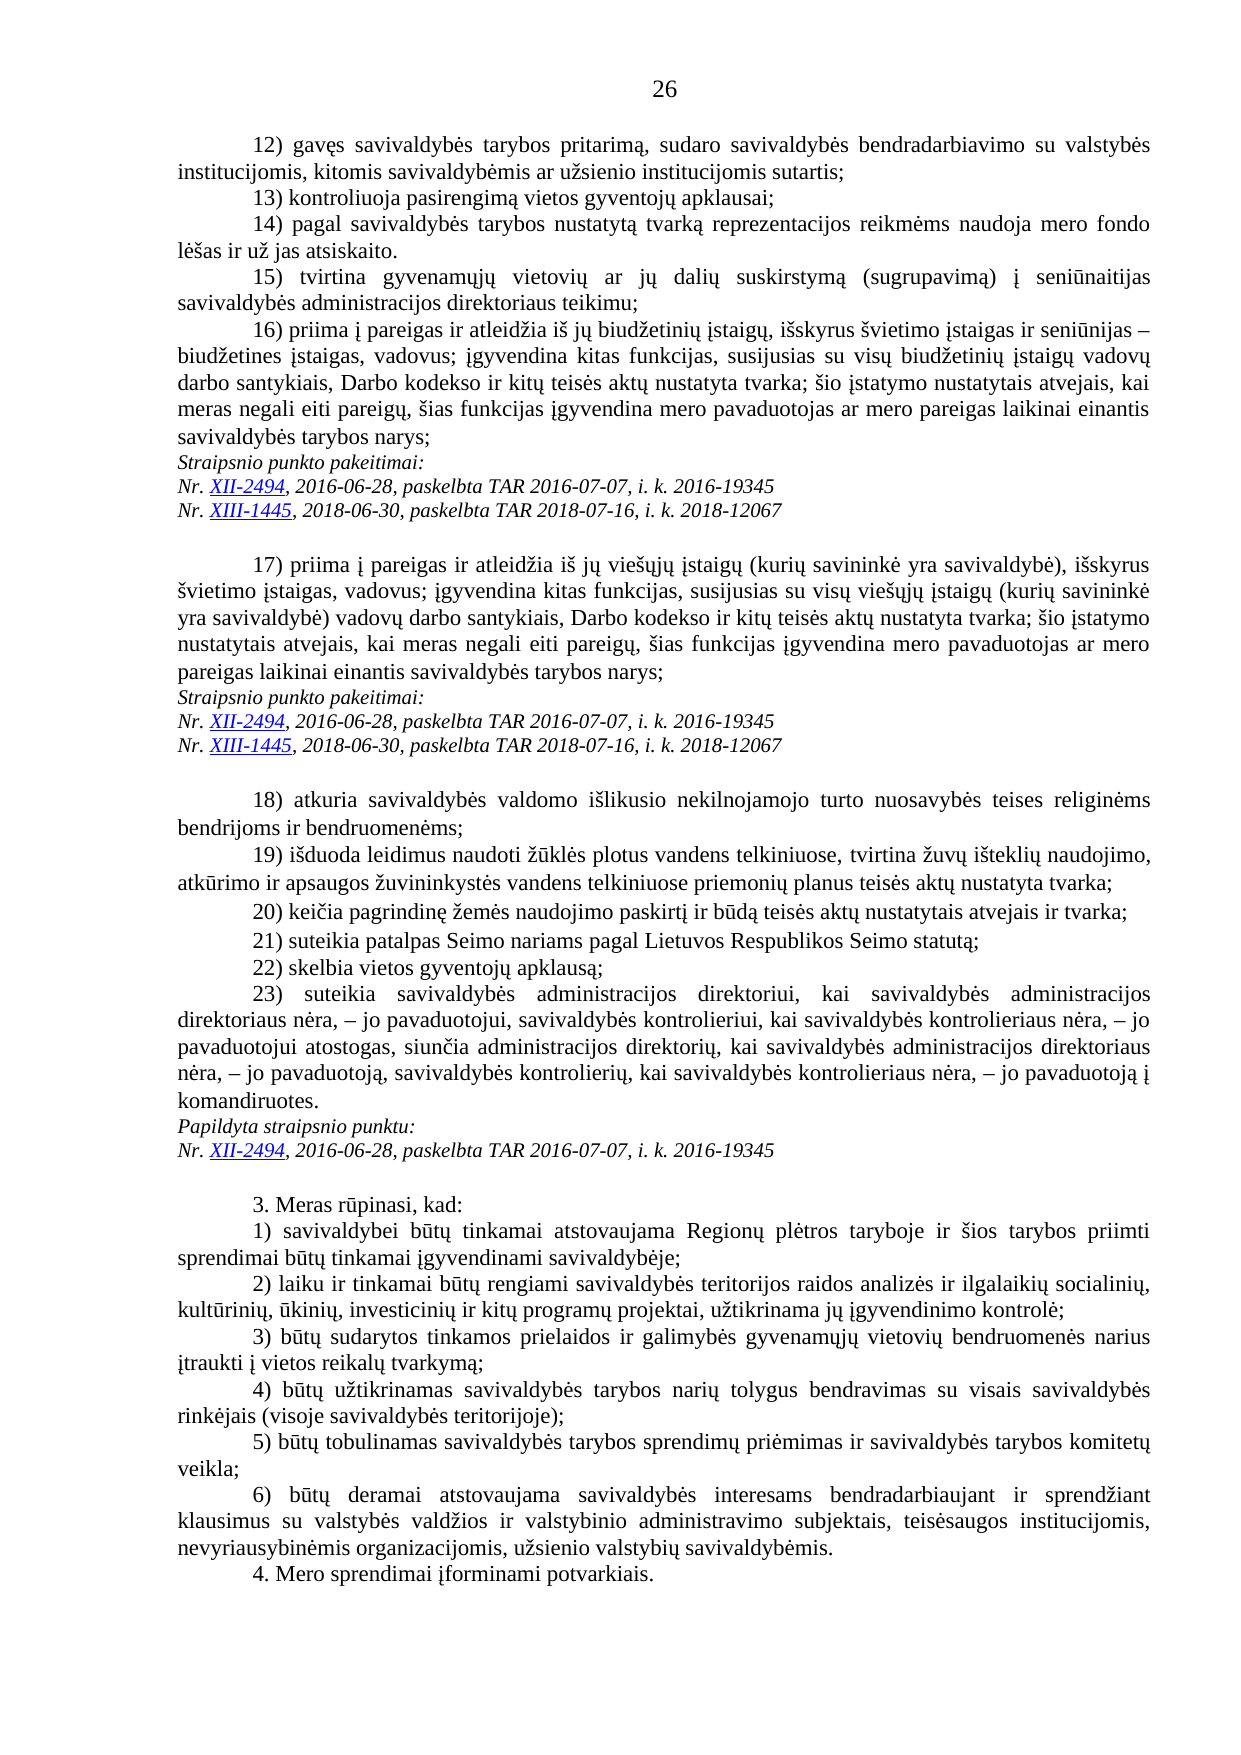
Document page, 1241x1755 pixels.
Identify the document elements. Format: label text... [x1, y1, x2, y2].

text 13) kontroliuoja pasirengimą vietos gyventojų apklausai; [177, 184, 1152, 210]
text Straipsnio punkto pakeitimai: [177, 685, 1152, 709]
text 17) priima į pareigas ir atleidžia iš jų viešųjų įstaigų (kurių savininkė yra savivaldybė), išskyrus švietimo įstaigas, vadovus; įgyvendina kitas funkcijas, susijusias su visų viešųjų įstaigų (kurių savininkė yra savivaldybė) vadovų darbo santykiais, Darbo kodekso ir kitų teisės aktų nustatyta tvarka; šio įstatymo nustatytais atvejais, kai meras negali eiti pareigų, šias funkcijas įgyvendina mero pavaduotojas ar mero pareigas laikinai einantis savivaldybės tarybos narys; [177, 551, 1152, 685]
text 6) būtų deramai atstovaujama savivaldybės interesams bendradarbiaujant ir sprendžiant klausimus su valstybės valdžios ir valstybinio administravimo subjektais, teisėsaugos institucijomis, nevyriausybinėmis organizacijomis, užsienio valstybių savivaldybėmis. [177, 1481, 1152, 1560]
text 3. Meras rūpinasi, kad: [177, 1191, 1152, 1217]
text 15) tvirtina gyvenamųjų vietovių ar jų dalių suskirstymą (sugrupavimą) į seniūnaitijas savivaldybės administracijos direktoriaus teikimu; [177, 263, 1152, 316]
text 1) savivaldybei būtų tinkamai atstovaujama Regionų plėtros taryboje ir šios tarybos priimti sprendimai būtų tinkamai įgyvendinami savivaldybėje; [177, 1217, 1152, 1270]
text Papildyta straipsnio punktu: [177, 1114, 1152, 1138]
text Straipsnio punkto pakeitimai: [177, 450, 1152, 474]
text Nr. XII-2494, 2016-06-28, paskelbta TAR 2016-07-07, i. k. 2016-19345 [177, 474, 1152, 498]
text 20) keičia pagrindinę žemės naudojimo paskirtį ir būdą teisės aktų nustatytais atvejais ir tvarka; [177, 896, 1152, 925]
text 4. Mero sprendimai įforminami potvarkiais. [177, 1560, 1152, 1586]
text 2) laiku ir tinkamai būtų rengiami savivaldybės teritorijos raidos analizės ir ilgalaikių socialinių, kultūrinių, ūkinių, investicinių ir kitų programų projektai, užtikrinama jų įgyvendinimo kontrolė; [177, 1270, 1152, 1323]
text Nr. XII-2494, 2016-06-28, paskelbta TAR 2016-07-07, i. k. 2016-19345 [177, 1138, 1152, 1162]
text 5) būtų tobulinamas savivaldybės tarybos sprendimų priėmimas ir savivaldybės tarybos komitetų veikla; [177, 1428, 1152, 1481]
text 23) suteikia savivaldybės administracijos direktoriui, kai savivaldybės administracijos direktoriaus nėra, – jo pavaduotojui, savivaldybės kontrolieriui, kai savivaldybės kontrolieriaus nėra, – jo pavaduotojui atostogas, siunčia administracijos direktorių, kai savivaldybės administracijos direktoriaus nėra, – jo pavaduotoją, savivaldybės kontrolierių, kai savivaldybės kontrolieriaus nėra, – jo pavaduotoją į komandiruotes. [177, 980, 1152, 1114]
text 16) priima į pareigas ir atleidžia iš jų biudžetinių įstaigų, išskyrus švietimo įstaigas ir seniūnijas – biudžetines įstaigas, vadovus; įgyvendina kitas funkcijas, susijusias su visų biudžetinių įstaigų vadovų darbo santykiais, Darbo kodekso ir kitų teisės aktų nustatyta tvarka; šio įstatymo nustatytais atvejais, kai meras negali eiti pareigų, šias funkcijas įgyvendina mero pavaduotojas ar mero pareigas laikinai einantis savivaldybės tarybos narys; [177, 316, 1152, 450]
text Nr. XIII-1445, 2018-06-30, paskelbta TAR 2018-07-16, i. k. 2018-12067 [177, 733, 1152, 757]
text 4) būtų užtikrinamas savivaldybės tarybos narių tolygus bendravimas su visais savivaldybės rinkėjais (visoje savivaldybės teritorijoje); [177, 1376, 1152, 1428]
text 22) skelbia vietos gyventojų apklausą; [177, 954, 1152, 980]
text 18) atkuria savivaldybės valdomo išlikusio nekilnojamojo turto nuosavybės teises religinėms bendrijoms ir bendruomenėms; [177, 786, 1152, 841]
text 21) suteikia patalpas Seimo nariams pagal Lietuvos Respublikos Seimo statutą; [177, 925, 1152, 954]
text Nr. XIII-1445, 2018-06-30, paskelbta TAR 2018-07-16, i. k. 2018-12067 [177, 498, 1152, 522]
text 3) būtų sudarytos tinkamos prielaidos ir galimybės gyvenamųjų vietovių bendruomenės narius įtraukti į vietos reikalų tvarkymą; [177, 1323, 1152, 1376]
text 12) gavęs savivaldybės tarybos pritarimą, sudaro savivaldybės bendradarbiavimo su valstybės institucijomis, kitomis savivaldybėmis ar užsienio institucijomis sutartis; [177, 131, 1152, 184]
text Nr. XII-2494, 2016-06-28, paskelbta TAR 2016-07-07, i. k. 2016-19345 [177, 709, 1152, 733]
text 14) pagal savivaldybės tarybos nustatytą tvarką reprezentacijos reikmėms naudoja mero fondo lėšas ir už jas atsiskaito. [177, 210, 1152, 263]
text 19) išduoda leidimus naudoti žūklės plotus vandens telkiniuose, tvirtina žuvų išteklių naudojimo, atkūrimo ir apsaugos žuvininkystės vandens telkiniuose priemonių planus teisės aktų nustatyta tvarka; [177, 841, 1152, 896]
